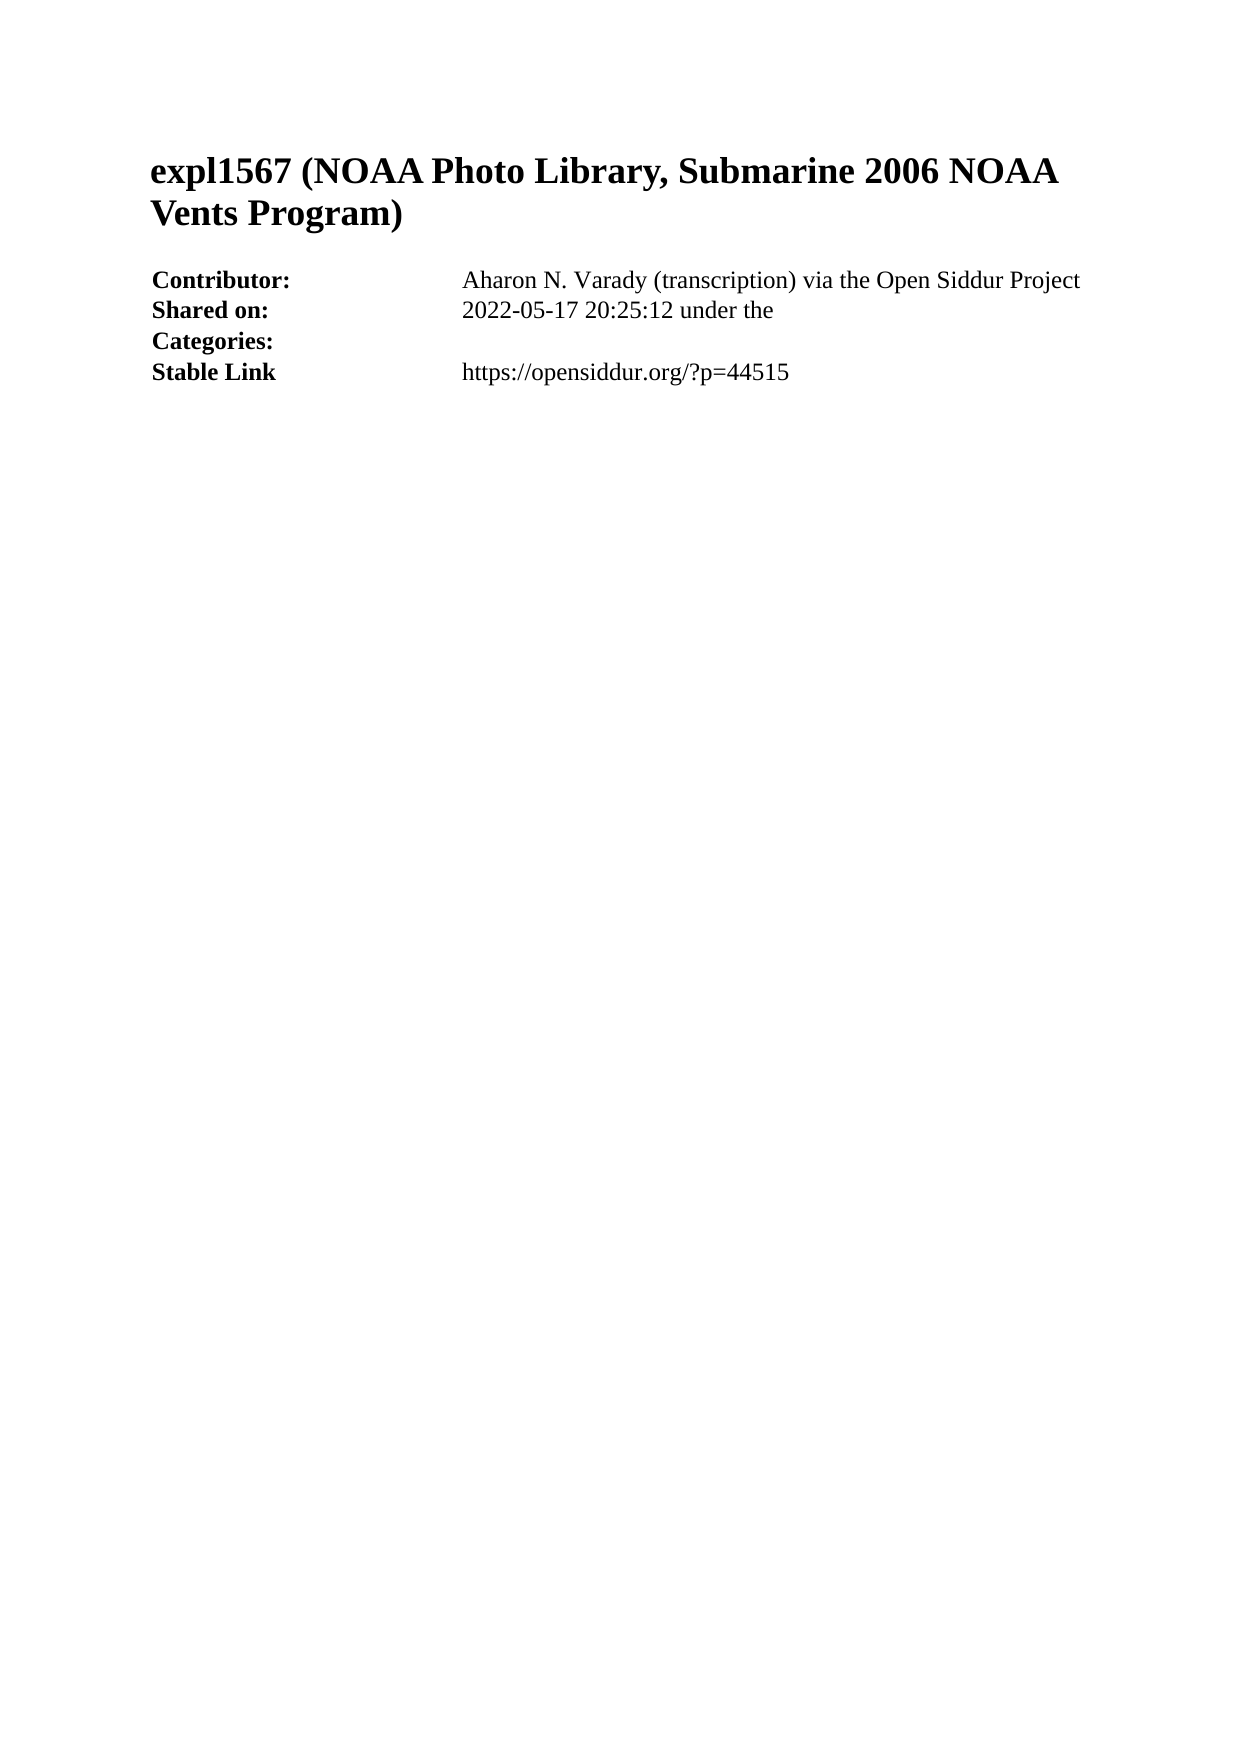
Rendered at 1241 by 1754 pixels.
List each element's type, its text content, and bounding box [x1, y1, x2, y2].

table_header Contributor: [150, 264, 460, 295]
table_cell https://opensiddur.org/?p=44515 [460, 357, 1090, 388]
table_cell Categories: [150, 326, 460, 357]
table_cell Stable Link [150, 357, 460, 388]
table_cell 2022-05-17 20:25:12 under the [460, 295, 1090, 326]
table_header Aharon N. Varady (transcription) via the Open Siddur Project [460, 264, 1090, 295]
table_cell Shared on: [150, 295, 460, 326]
subtitle expl1567 (NOAA Photo Library, Submarine 2006 NOAA Vents Program) [150, 150, 1090, 233]
table_cell [460, 326, 1090, 357]
